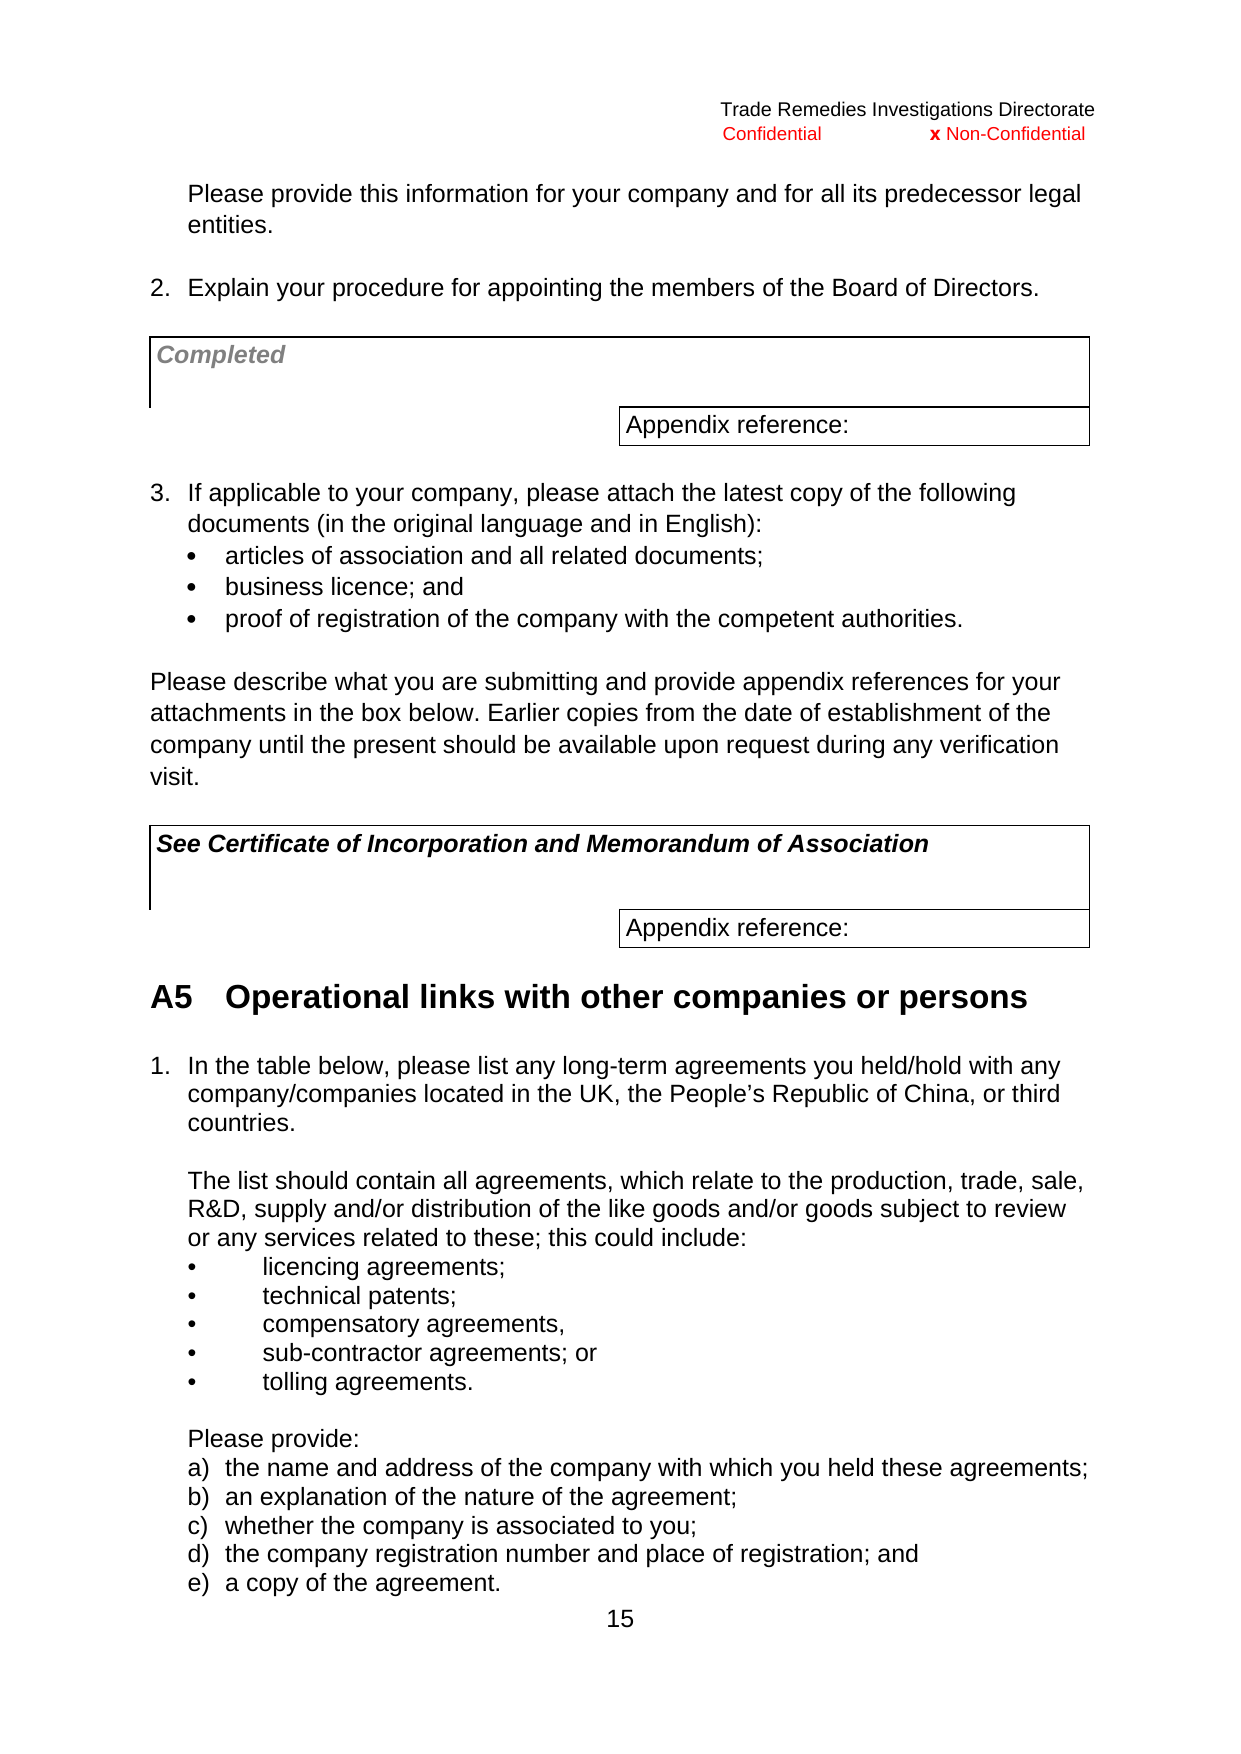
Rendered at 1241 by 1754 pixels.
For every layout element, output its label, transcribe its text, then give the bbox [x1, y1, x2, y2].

table_cell Appendix reference: [620, 408, 1089, 445]
list business licence; and [187, 572, 1090, 601]
list In the table below, please list any long-term agreements you held/hold with any company/companies located in the UK, the People’s Republic of China, or third countries. [150, 1051, 1090, 1137]
list The list should contain all agreements, which relate to the production, trade, sale, R&D, supply and/or distribution of the like goods and/or goods subject to review or any services related to these; this could include: [187, 1166, 1090, 1252]
list the company registration number and place of registration; and [187, 1539, 1090, 1568]
subtitle A5 Operational links with other companies or persons [150, 977, 1090, 1015]
list the name and address of the company with which you held these agreements; [187, 1453, 1090, 1482]
list • technical patents; [187, 1281, 1090, 1309]
list • licencing agreements; [187, 1252, 1090, 1281]
list • tolling agreements. [187, 1367, 1090, 1396]
table_cell [150, 408, 619, 445]
list whether the company is associated to you; [187, 1511, 1090, 1539]
list If applicable to your company, please attach the latest copy of the following documents (in the original language and in English): [150, 477, 1090, 538]
table_header See Certificate of Incorporation and Memorandum of Association [151, 826, 1089, 908]
list Please provide: [187, 1424, 1090, 1453]
list an explanation of the nature of the agreement; [187, 1482, 1090, 1511]
table_cell Appendix reference: [620, 910, 1089, 947]
list a copy of the agreement. [187, 1568, 1090, 1597]
list Explain your procedure for appointing the members of the Board of Directors. [150, 273, 1090, 302]
text Please provide this information for your company and for all its predecessor legal entities. [187, 179, 1090, 239]
table_cell [150, 910, 619, 947]
list articles of association and all related documents; [187, 541, 1090, 569]
list • sub-contractor agreements; or [187, 1338, 1090, 1367]
table_header Completed [151, 338, 1089, 406]
text Please describe what you are submitting and provide appendix references for your attachments in the box below. Earlier copies from the date of establishment of the company until the present should be available upon request during any verification visit. [150, 667, 1090, 790]
list • compensatory agreements, [187, 1309, 1090, 1338]
list proof of registration of the company with the competent authorities. [187, 604, 1090, 632]
